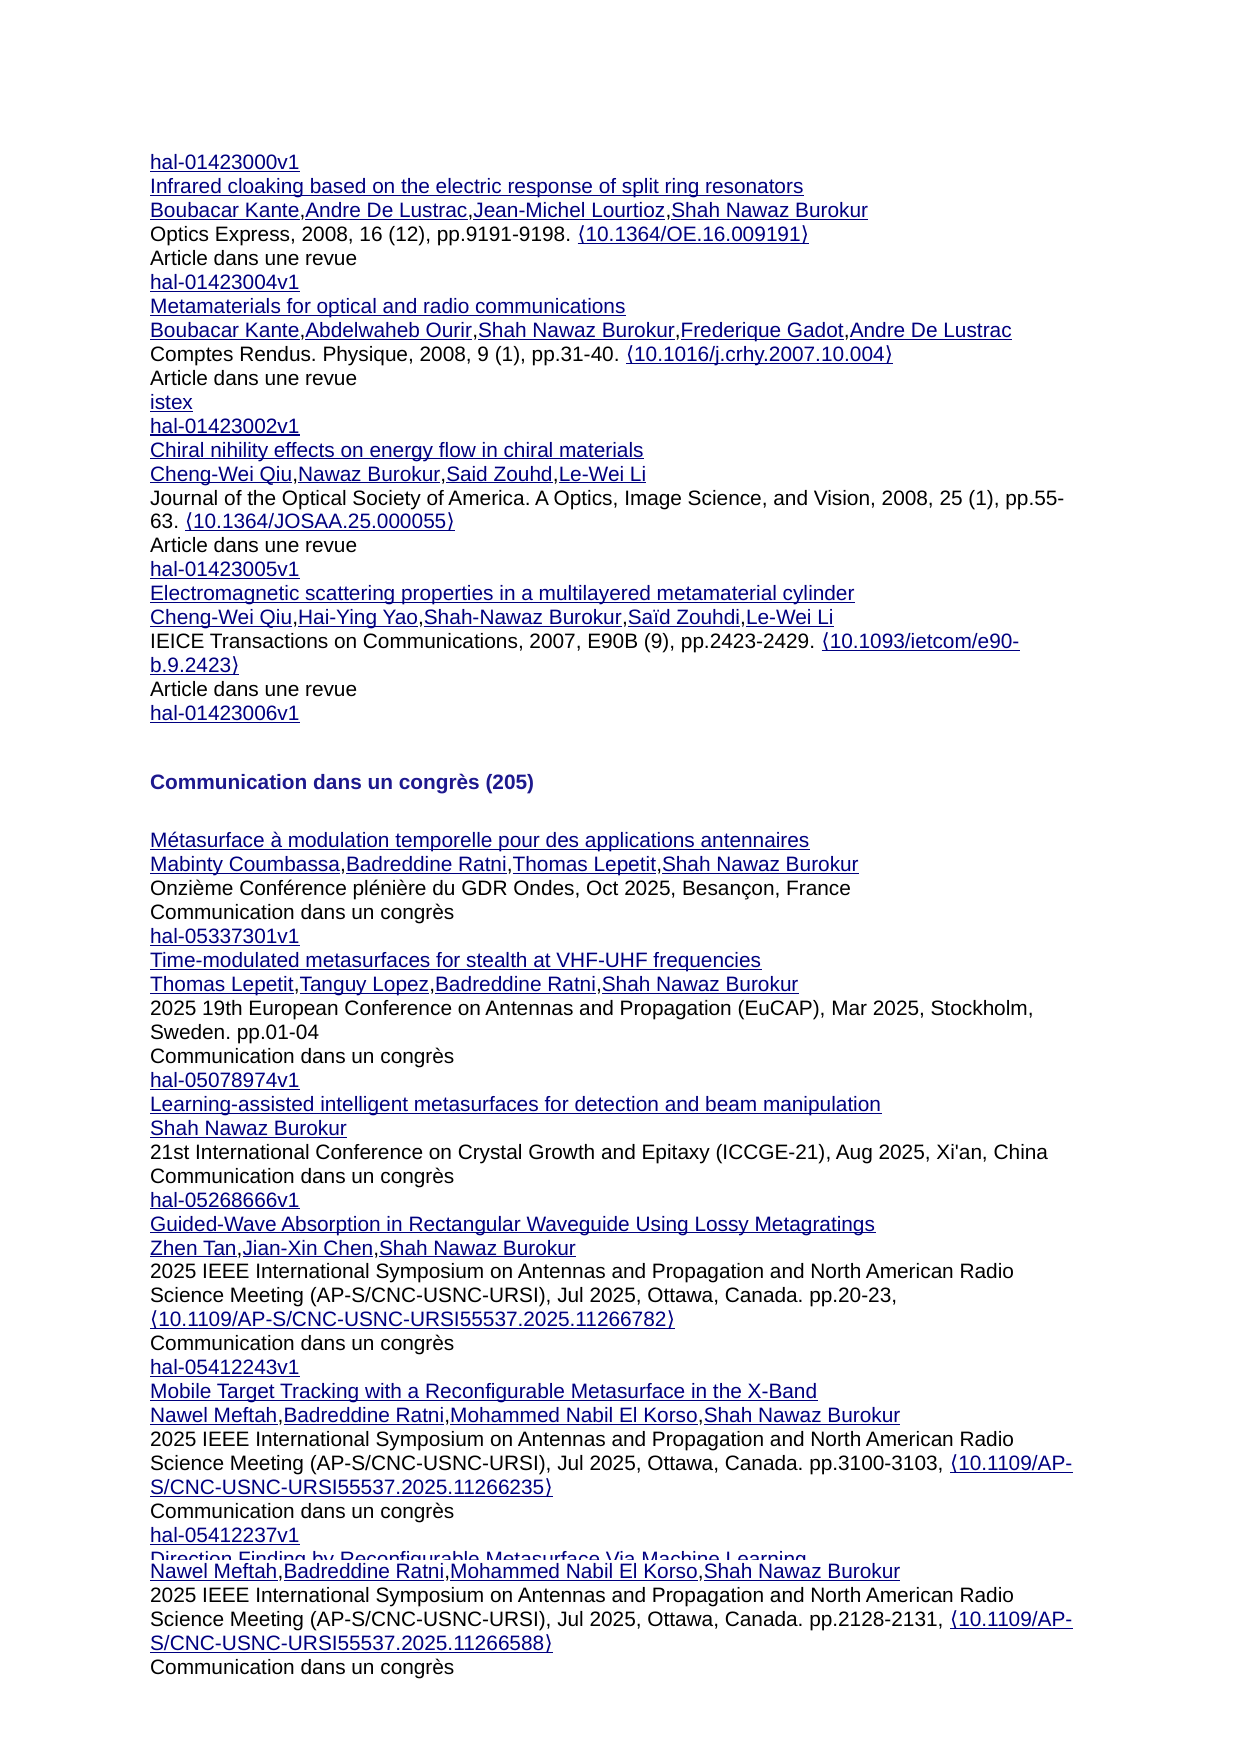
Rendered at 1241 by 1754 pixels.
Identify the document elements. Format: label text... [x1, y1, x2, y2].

table_header Métasurface à modulation temporelle pour des applications antennaires Mabinty Coumbassa,Badreddine Ratni,Thomas Lepetit,Shah Nawaz Burokur Onzième Conférence plénière du GDR Ondes, Oct 2025, Besançon, France Communication dans un congrès hal-05337301v1 [150, 828, 1090, 948]
table_cell Chiral nihility effects on energy flow in chiral materials Cheng-Wei Qiu,Nawaz Burokur,Said Zouhd,Le-Wei Li Journal of the Optical Society of America. A Optics, Image Science, and Vision, 2008, 25 (1), pp.55-63. ⟨10.1364/JOSAA.25.000055⟩ Article dans une revue hal-01423005v1 [150, 438, 1090, 581]
table_cell Infrared cloaking based on the electric response of split ring resonators Boubacar Kante,Andre De Lustrac,Jean-Michel Lourtioz,Shah Nawaz Burokur Optics Express, 2008, 16 (12), pp.9191-9198. ⟨10.1364/OE.16.009191⟩ Article dans une revue hal-01423004v1 [150, 174, 1090, 294]
table_cell Metamaterials for optical and radio communications Boubacar Kante,Abdelwaheb Ourir,Shah Nawaz Burokur,Frederique Gadot,Andre De Lustrac Comptes Rendus. Physique, 2008, 9 (1), pp.31-40. ⟨10.1016/j.crhy.2007.10.004⟩ Article dans une revue istex hal-01423002v1 [150, 294, 1090, 437]
table_cell Learning-assisted intelligent metasurfaces for detection and beam manipulation Shah Nawaz Burokur 21st International Conference on Crystal Growth and Epitaxy (ICCGE-21), Aug 2025, Xi'an, China Communication dans un congrès hal-05268666v1 [150, 1092, 1090, 1211]
table_cell hal-01423000v1 [150, 150, 1090, 174]
table_cell Mobile Target Tracking with a Reconfigurable Metasurface in the X-Band Nawel Meftah,Badreddine Ratni,Mohammed Nabil El Korso,Shah Nawaz Burokur 2025 IEEE International Symposium on Antennas and Propagation and North American Radio Science Meeting (AP-S/CNC-USNC-URSI), Jul 2025, Ottawa, Canada. pp.3100-3103, ⟨10.1109/AP-S/CNC-USNC-URSI55537.2025.11266235⟩ Communication dans un congrès hal-05412237v1 [150, 1379, 1090, 1547]
table_cell Electromagnetic scattering properties in a multilayered metamaterial cylinder Cheng-Wei Qiu,Hai-Ying Yao,Shah-Nawaz Burokur,Saïd Zouhdi,Le-Wei Li IEICE Transactions on Communications, 2007, E90B (9), pp.2423-2429. ⟨10.1093/ietcom/e90-b.9.2423⟩ Article dans une revue hal-01423006v1 [150, 581, 1090, 725]
subtitle Communication dans un congrès (205) [150, 770, 1090, 794]
table_cell Time-modulated metasurfaces for stealth at VHF-UHF frequencies Thomas Lepetit,Tanguy Lopez,Badreddine Ratni,Shah Nawaz Burokur 2025 19th European Conference on Antennas and Propagation (EuCAP), Mar 2025, Stockholm, Sweden. pp.01-04 Communication dans un congrès hal-05078974v1 [150, 948, 1090, 1092]
table_cell Guided-Wave Absorption in Rectangular Waveguide Using Lossy Metagratings Zhen Tan,Jian-Xin Chen,Shah Nawaz Burokur 2025 IEEE International Symposium on Antennas and Propagation and North American Radio Science Meeting (AP-S/CNC-USNC-URSI), Jul 2025, Ottawa, Canada. pp.20-23, ⟨10.1109/AP-S/CNC-USNC-URSI55537.2025.11266782⟩ Communication dans un congrès hal-05412243v1 [150, 1211, 1090, 1379]
table_cell Direction Finding by Reconfigurable Metasurface Via Machine Learning Nawel Meftah,Badreddine Ratni,Mohammed Nabil El Korso,Shah Nawaz Burokur 2025 IEEE International Symposium on Antennas and Propagation and North American Radio Science Meeting (AP-S/CNC-USNC-URSI), Jul 2025, Ottawa, Canada. pp.2128-2131, ⟨10.1109/AP-S/CNC-USNC-URSI55537.2025.11266588⟩ Communication dans un congrès [150, 1547, 1090, 1679]
